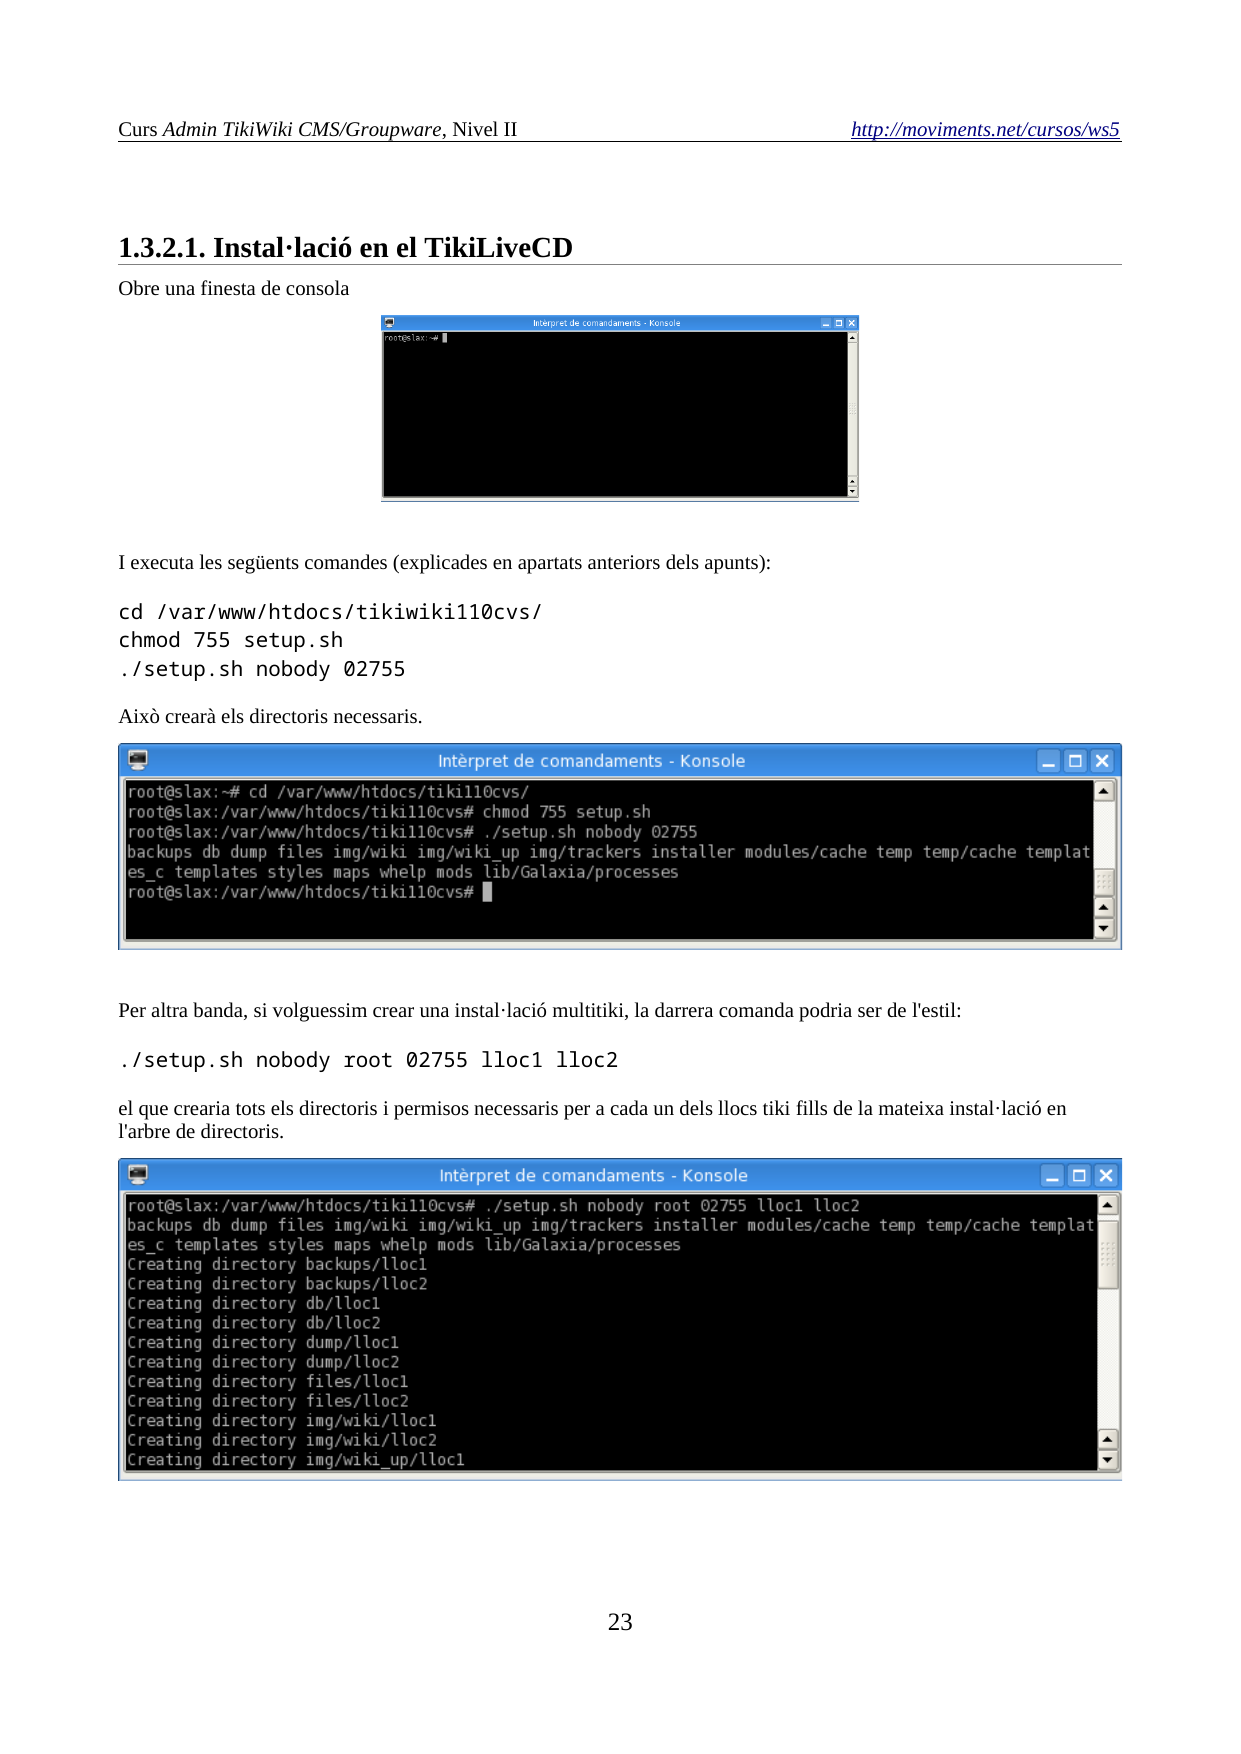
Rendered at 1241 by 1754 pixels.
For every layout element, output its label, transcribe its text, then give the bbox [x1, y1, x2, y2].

table_header [378, 312, 862, 504]
text Per altra banda, si volguessim crear una instal·lació multitiki, la darrera comanda podria ser de l'estil: ./setup.sh nobody root 02755 lloc1 lloc2 el que crearia tots els directoris i permisos necessaris per a cada un dels llocs tiki fills de la mateixa instal·lació en l'arbre de directoris. [118, 952, 1122, 1143]
picture [118, 743, 1123, 950]
text Obre una finesta de consola [118, 276, 1122, 299]
picture [381, 315, 860, 502]
table_header [25, 741, 1215, 952]
subtitle 1.3.2.1. Instal·lació en el TikiLiveCD [118, 231, 1122, 264]
picture [118, 1158, 1123, 1481]
table_header [27, 1155, 1213, 1483]
text I executa les següents comandes (explicades en apartats anteriors dels apunts): cd /var/www/htdocs/tikiwiki110cvs/ chmod 755 setup.sh ./setup.sh nobody 02755 Això crearà els directoris necessaris. [118, 504, 1122, 728]
